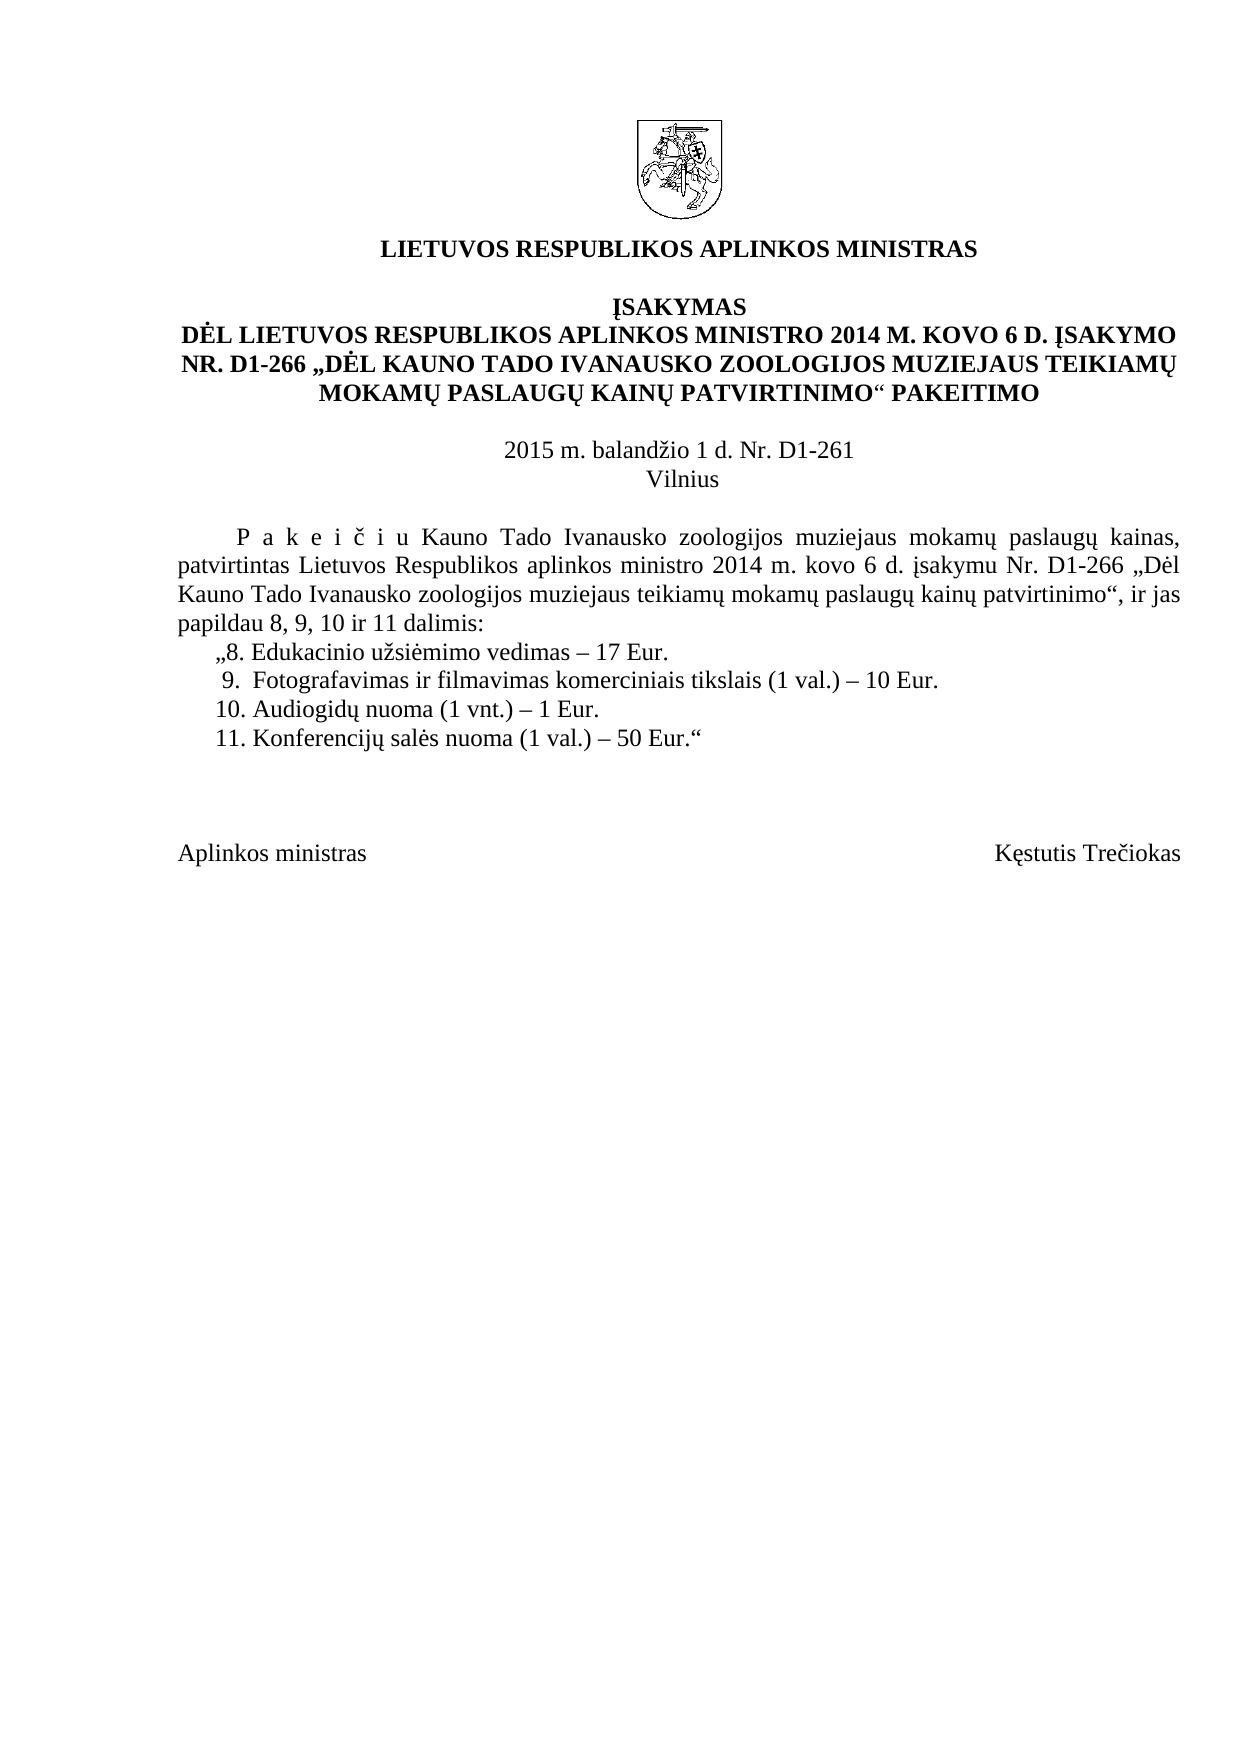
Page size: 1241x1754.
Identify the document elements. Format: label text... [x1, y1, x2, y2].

text 2015 m. balandžio 1 d. Nr. D1-261 [177, 436, 1181, 464]
text 9. Fotografavimas ir filmavimas komerciniais tikslais (1 val.) – 10 Eur. [222, 666, 1181, 694]
text P a k e i č i u Kauno Tado Ivanausko zoologijos muziejaus mokamų paslaugų kainas, patvirtintas Lietuvos Respublikos aplinkos ministro 2014 m. kovo 6 d. įsakymu Nr. D1-266 „Dėl Kauno Tado Ivanausko zoologijos muziejaus teikiamų mokamų paslaugų kainų patvirtinimo“, ir jas papildau 8, 9, 10 ir 11 dalimis: [177, 522, 1181, 637]
text Aplinkos ministras Kęstutis Trečiokas [177, 838, 1181, 867]
text ĮSAKYMAS [177, 292, 1181, 321]
text LIETUVOS RESPUBLIKOS APLINKOS MINISTRAS [177, 234, 1181, 263]
text 10. Audiogidų nuoma (1 vnt.) – 1 Eur. [215, 694, 1181, 723]
text „8. Edukacinio užsiėmimo vedimas – 17 Eur. [215, 637, 1181, 666]
text DĖL LIETUVOS RESPUBLIKOS APLINKOS MINISTRO 2014 M. KOVO 6 D. ĮSAKYMO NR. D1-266 „DĖL KAUNO TADO IVANAUSKO ZOOLOGIJOS MUZIEJAUS TEIKIAMŲ MOKAMŲ PASLAUGŲ KAINŲ PATVIRTINIMO“ PAKEITIMO [177, 321, 1181, 407]
text 11. Konferencijų salės nuoma (1 val.) – 50 Eur.“ [215, 723, 1181, 752]
text Vilnius [177, 464, 1181, 493]
